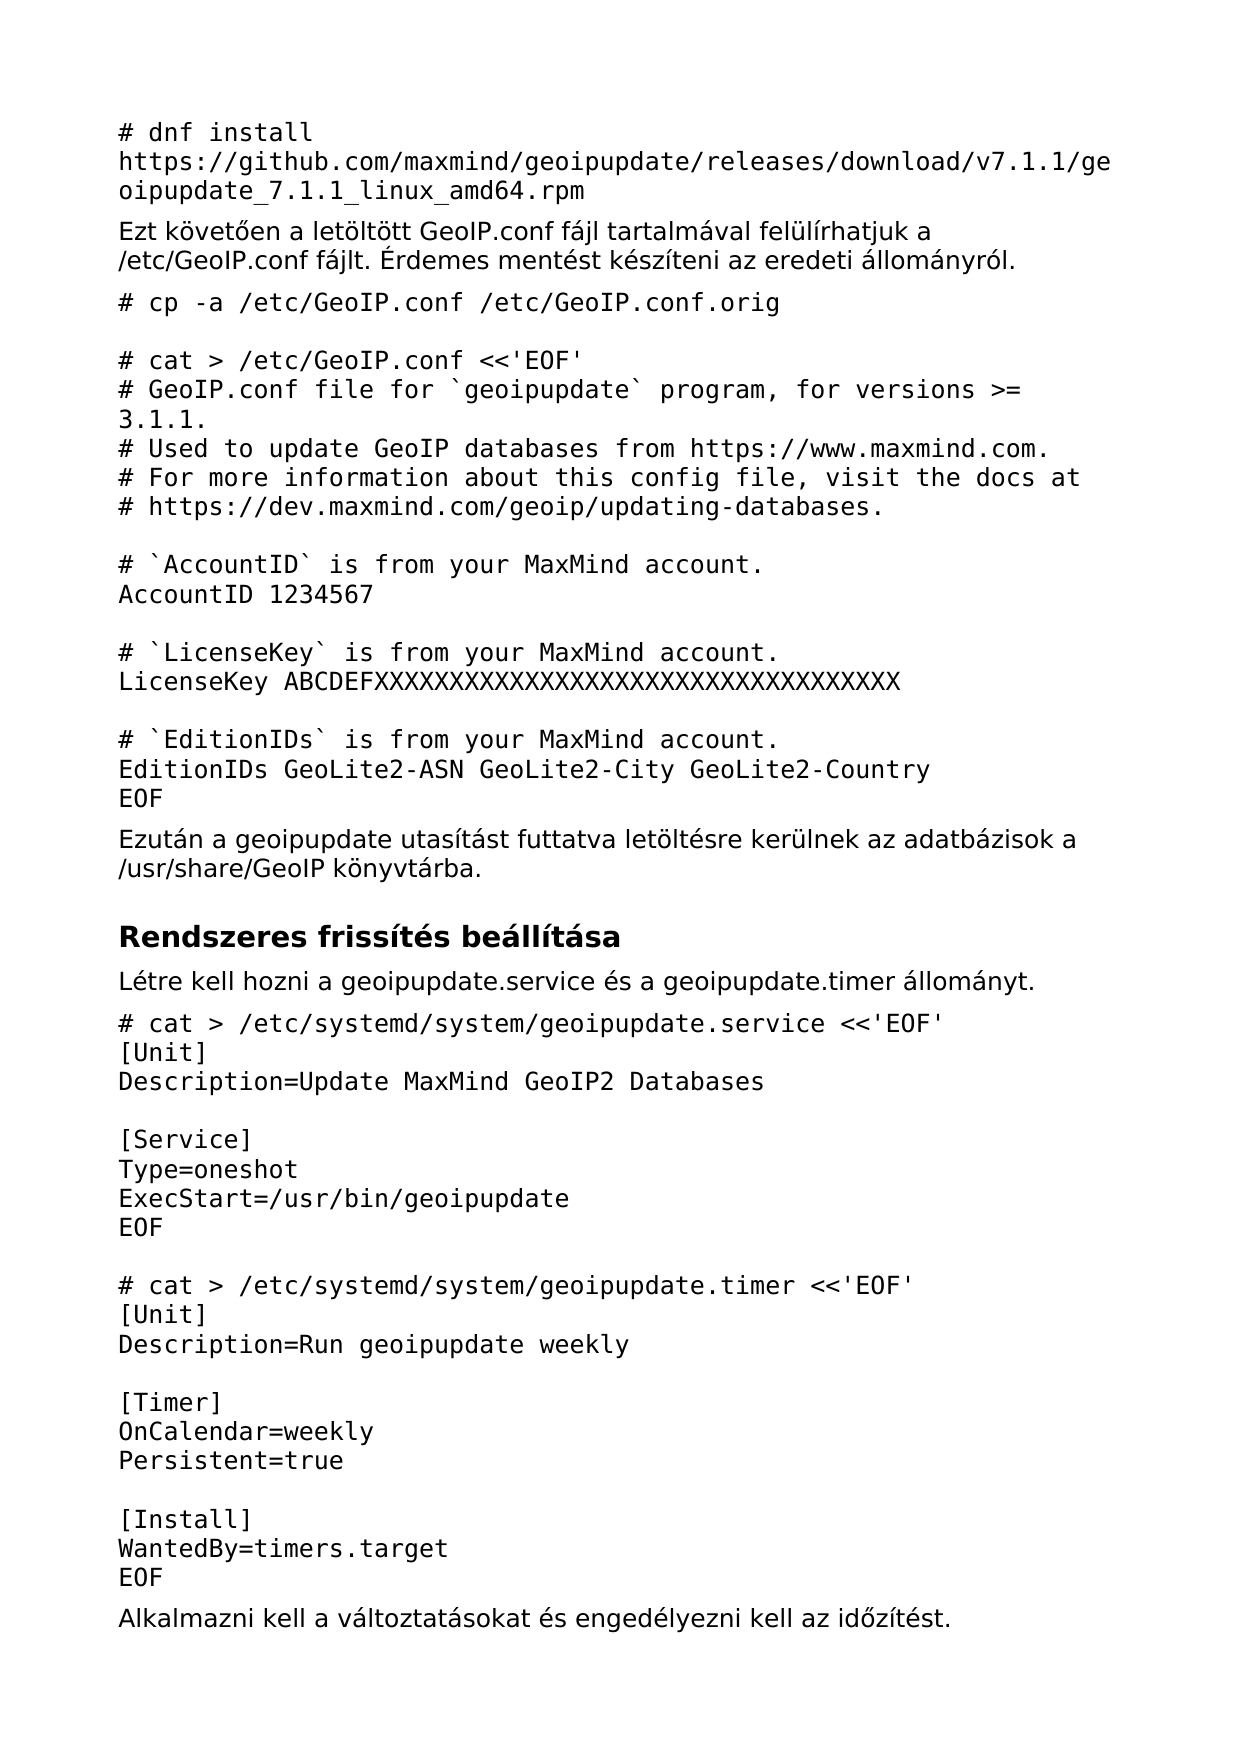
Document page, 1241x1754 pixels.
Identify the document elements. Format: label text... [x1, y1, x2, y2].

text # cp -a /etc/GeoIP.conf /etc/GeoIP.conf.orig # cat > /etc/GeoIP.conf <<'EOF' # GeoIP.conf file for `geoipupdate` program, for versions >= 3.1.1. # Used to update GeoIP databases from https://www.maxmind.com. # For more information about this config file, visit the docs at # https://dev.maxmind.com/geoip/updating-databases. # `AccountID` is from your MaxMind account. AccountID 1234567 # `LicenseKey` is from your MaxMind account. LicenseKey ABCDEFXXXXXXXXXXXXXXXXXXXXXXXXXXXXXXXXXXX # `EditionIDs` is from your MaxMind account. EditionIDs GeoLite2-ASN GeoLite2-City GeoLite2-Country EOF [118, 288, 1122, 813]
subtitle Rendszeres frissítés beállítása [118, 921, 1122, 955]
text Ezután a geoipupdate utasítást futtatva letöltésre kerülnek az adatbázisok a /usr/share/GeoIP könyvtárba. [118, 825, 1122, 883]
text Létre kell hozni a geoipupdate.service és a geoipupdate.timer állományt. [118, 967, 1122, 996]
text Ezt követően a letöltött GeoIP.conf fájl tartalmával felülírhatjuk a /etc/GeoIP.conf fájlt. Érdemes mentést készíteni az eredeti állományról. [118, 217, 1122, 276]
text Alkalmazni kell a változtatásokat és engedélyezni kell az időzítést. [118, 1604, 1122, 1633]
text # cat > /etc/systemd/system/geoipupdate.service <<'EOF' [Unit] Description=Update MaxMind GeoIP2 Databases [Service] Type=oneshot ExecStart=/usr/bin/geoipupdate EOF # cat > /etc/systemd/system/geoipupdate.timer <<'EOF' [Unit] Description=Run geoipupdate weekly [Timer] OnCalendar=weekly Persistent=true [Install] WantedBy=timers.target EOF [118, 1009, 1122, 1592]
text # dnf install https://github.com/maxmind/geoipupdate/releases/download/v7.1.1/geoipupdate_7.1.1_linux_amd64.rpm [118, 118, 1122, 206]
